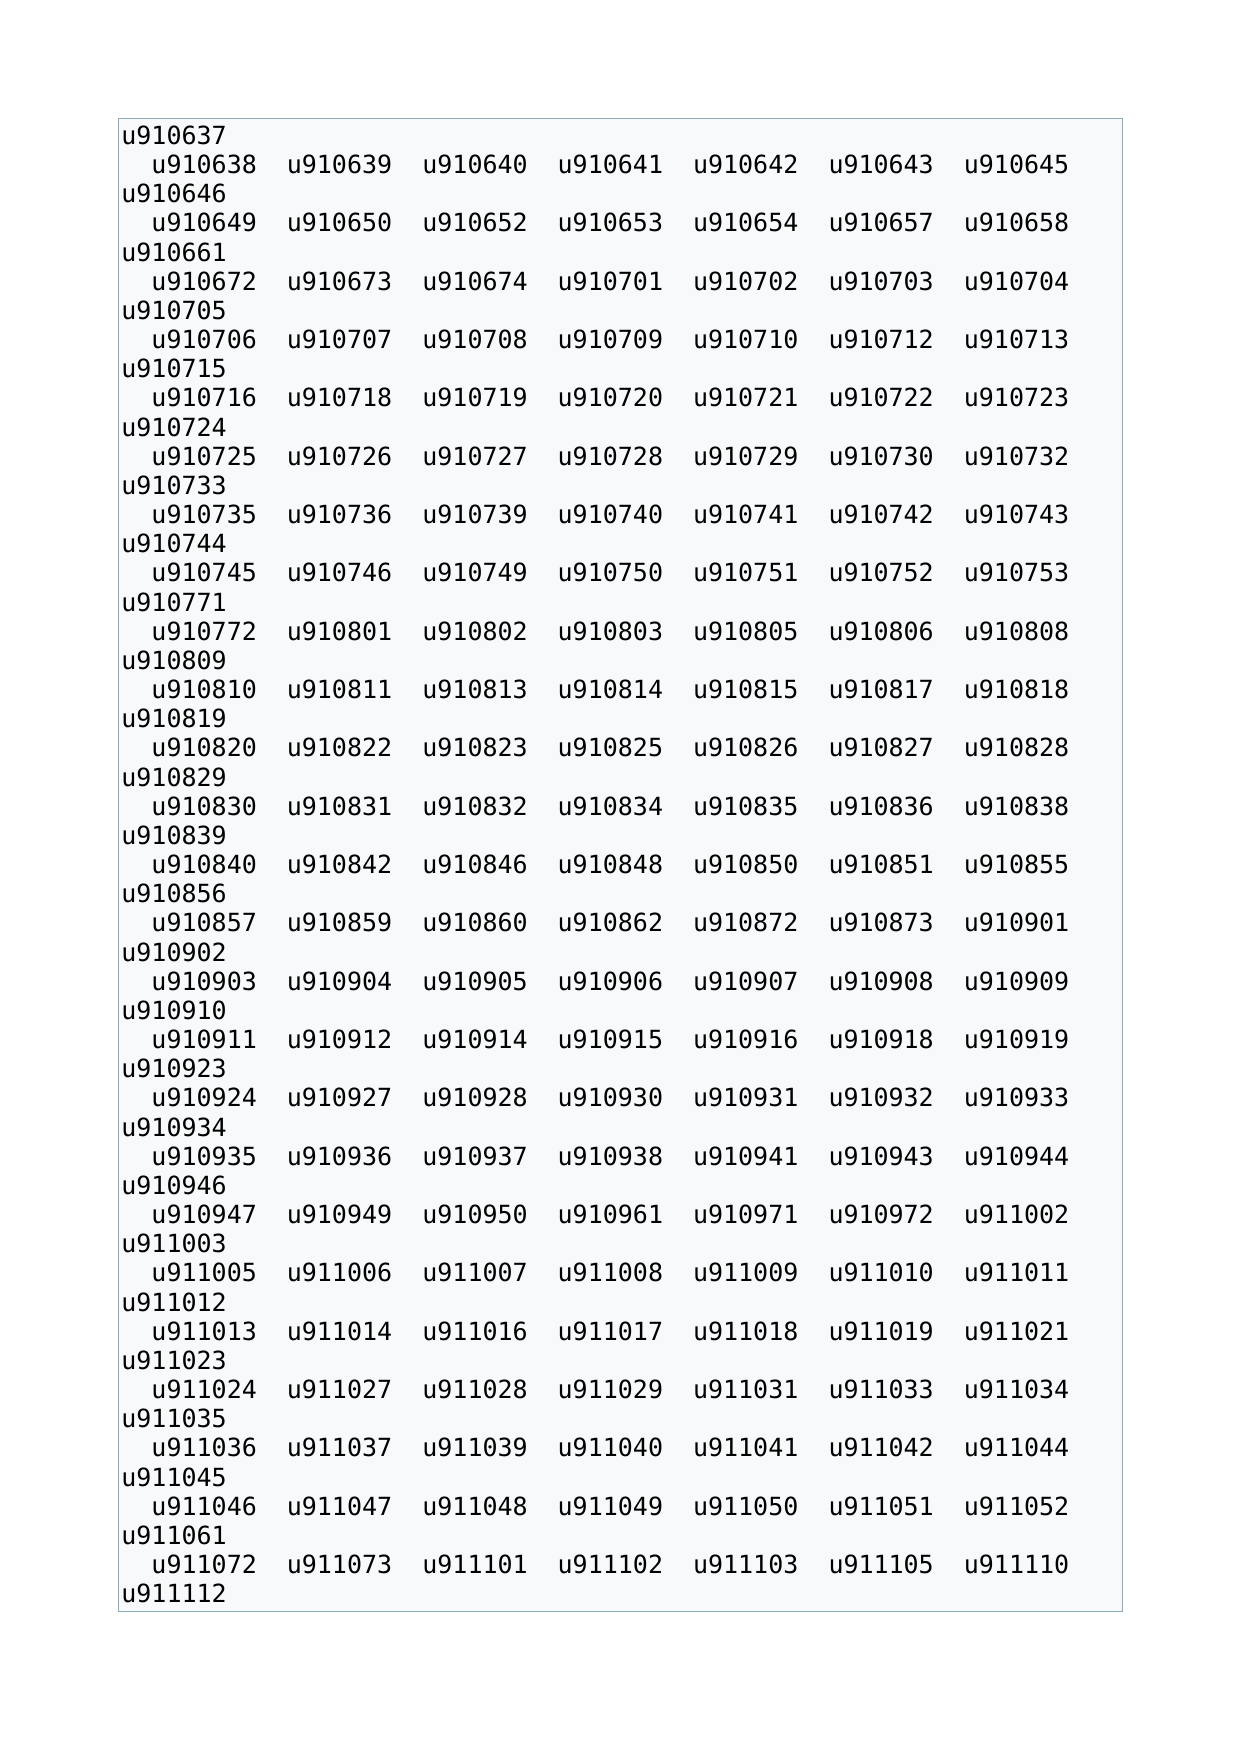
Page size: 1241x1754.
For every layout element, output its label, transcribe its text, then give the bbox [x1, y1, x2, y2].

text u910637 u910638 u910639 u910640 u910641 u910642 u910643 u910645 u910646 u910649 u910650 u910652 u910653 u910654 u910657 u910658 u910661 u910672 u910673 u910674 u910701 u910702 u910703 u910704 u910705 u910706 u910707 u910708 u910709 u910710 u910712 u910713 u910715 u910716 u910718 u910719 u910720 u910721 u910722 u910723 u910724 u910725 u910726 u910727 u910728 u910729 u910730 u910732 u910733 u910735 u910736 u910739 u910740 u910741 u910742 u910743 u910744 u910745 u910746 u910749 u910750 u910751 u910752 u910753 u910771 u910772 u910801 u910802 u910803 u910805 u910806 u910808 u910809 u910810 u910811 u910813 u910814 u910815 u910817 u910818 u910819 u910820 u910822 u910823 u910825 u910826 u910827 u910828 u910829 u910830 u910831 u910832 u910834 u910835 u910836 u910838 u910839 u910840 u910842 u910846 u910848 u910850 u910851 u910855 u910856 u910857 u910859 u910860 u910862 u910872 u910873 u910901 u910902 u910903 u910904 u910905 u910906 u910907 u910908 u910909 u910910 u910911 u910912 u910914 u910915 u910916 u910918 u910919 u910923 u910924 u910927 u910928 u910930 u910931 u910932 u910933 u910934 u910935 u910936 u910937 u910938 u910941 u910943 u910944 u910946 u910947 u910949 u910950 u910961 u910971 u910972 u911002 u911003 u911005 u911006 u911007 u911008 u911009 u911010 u911011 u911012 u911013 u911014 u911016 u911017 u911018 u911019 u911021 u911023 u911024 u911027 u911028 u911029 u911031 u911033 u911034 u911035 u911036 u911037 u911039 u911040 u911041 u911042 u911044 u911045 u911046 u911047 u911048 u911049 u911050 u911051 u911052 u911061 u911072 u911073 u911101 u911102 u911103 u911105 u911110 u911112 [119, 119, 1122, 1611]
